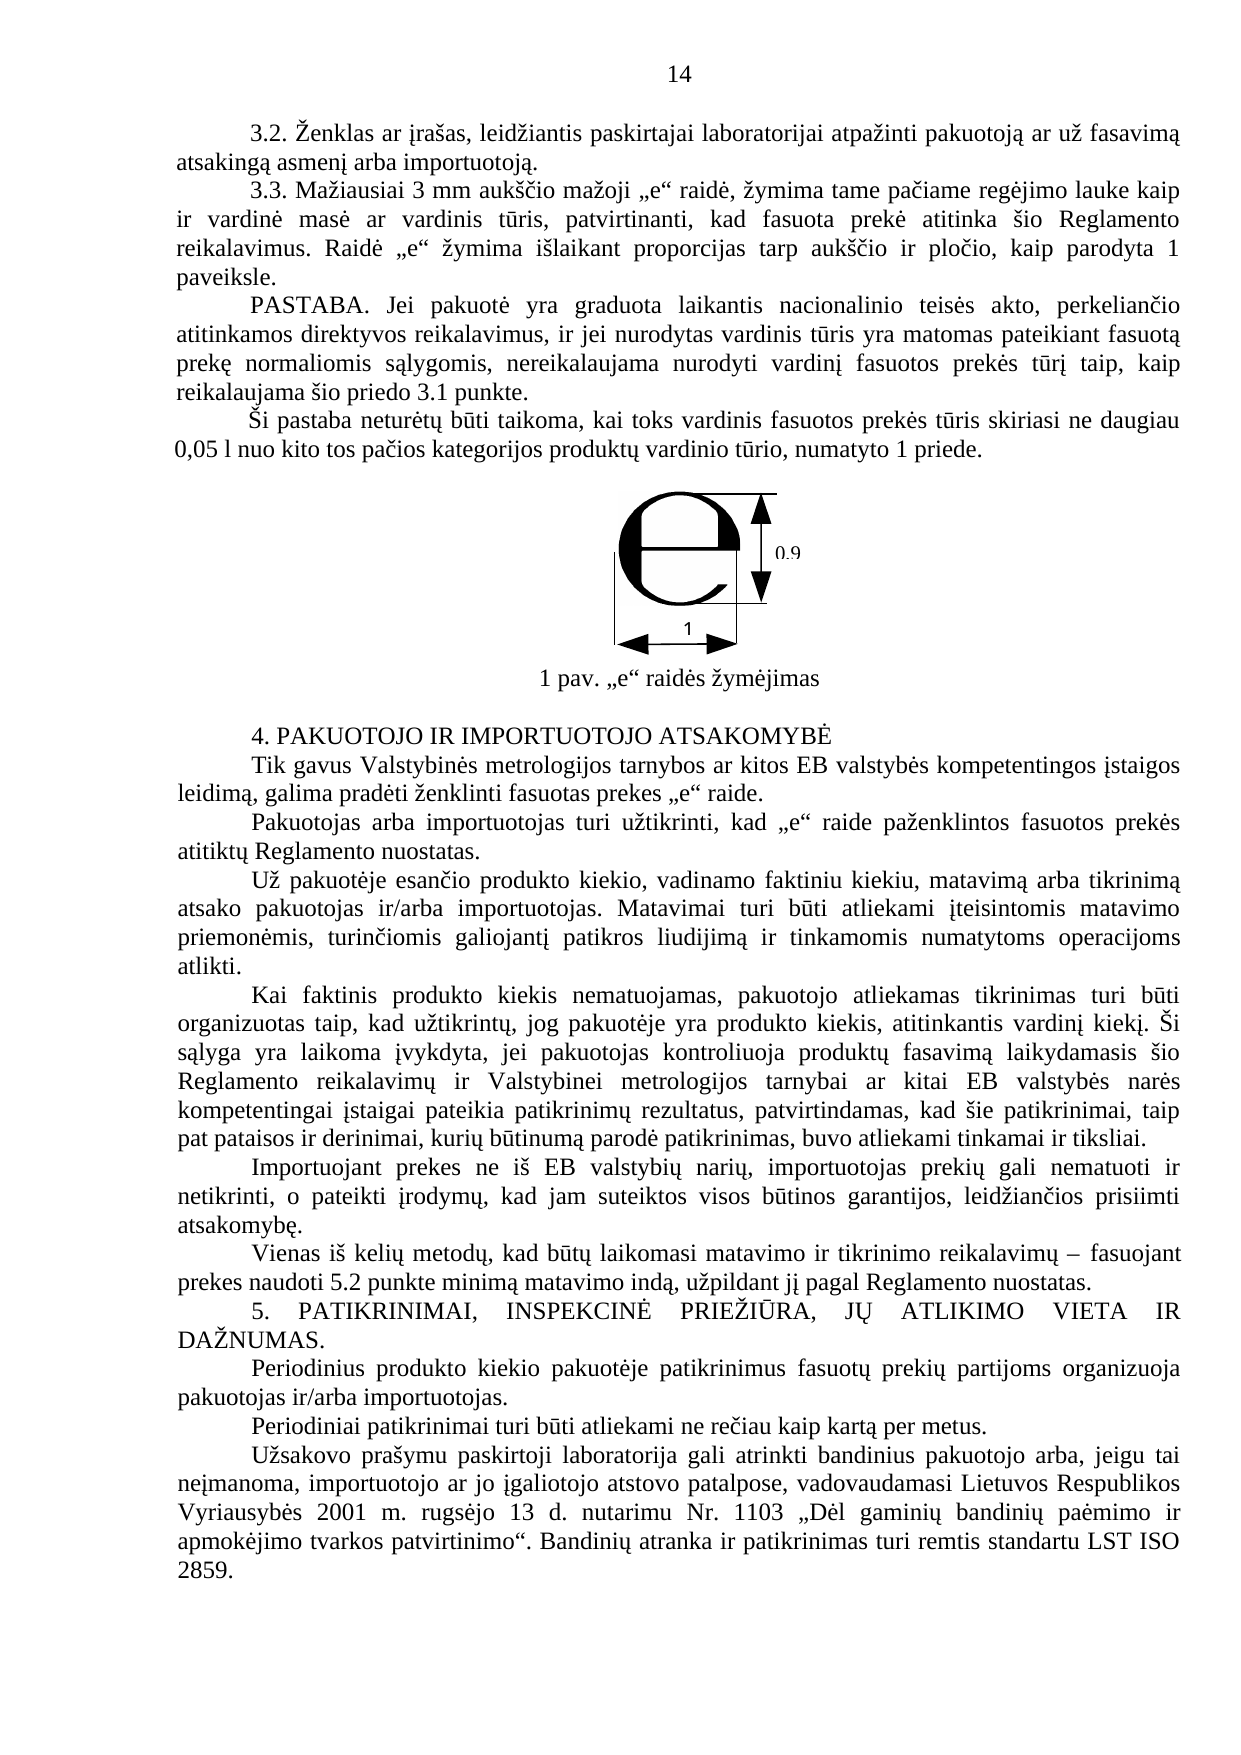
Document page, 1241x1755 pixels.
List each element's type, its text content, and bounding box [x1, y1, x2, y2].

text Kai faktinis produkto kiekis nematuojamas, pakuotojo atliekamas tikrinimas turi būti organizuotas taip, kad užtikrintų, jog pakuotėje yra produkto kiekis, atitinkantis vardinį kiekį. Ši sąlyga yra laikoma įvykdyta, jei pakuotojas kontroliuoja produktų fasavimą laikydamasis šio Reglamento reikalavimų ir Valstybinei metrologijos tarnybai ar kitai EB valstybės narės kompetentingai įstaigai pateikia patikrinimų rezultatus, patvirtindamas, kad šie patikrinimai, taip pat pataisos ir derinimai, kurių būtinumą parodė patikrinimas, buvo atliekami tinkamai ir tiksliai. [177, 980, 1181, 1152]
text Užsakovo prašymu paskirtoji laboratorija gali atrinkti bandinius pakuotojo arba, jeigu tai neįmanoma, importuotojo ar jo įgaliotojo atstovo patalpose, vadovaudamasi Lietuvos Respublikos Vyriausybės 2001 m. rugsėjo 13 d. nutarimu Nr. 1103 „Dėl gaminių bandinių paėmimo ir apmokėjimo tvarkos patvirtinimo“. Bandinių atranka ir patikrinimas turi remtis standartu LST ISO 2859. [177, 1440, 1181, 1583]
text Importuojant prekes ne iš EB valstybių narių, importuotojas prekių gali nematuoti ir netikrinti, o pateikti įrodymų, kad jam suteiktos visos būtinos garantijos, leidžiančios prisiimti atsakomybę. [177, 1152, 1181, 1238]
text Ši pastaba neturėtų būti taikoma, kai toks vardinis fasuotos prekės tūris skiriasi ne daugiau 0,05 l nuo kito tos pačios kategorijos produktų vardinio tūrio, numatyto 1 priede. [174, 406, 1181, 463]
text Už pakuotėje esančio produkto kiekio, vadinamo faktiniu kiekiu, matavimą arba tikrinimą atsako pakuotojas ir/arba importuotojas. Matavimai turi būti atliekami įteisintomis matavimo priemonėmis, turinčiomis galiojantį patikros liudijimą ir tinkamomis numatytoms operacijoms atlikti. [177, 865, 1181, 980]
text 5. PATIKRINIMAI, inspekcinė priežiūra, JŲ ATLIKIMO vieta ir dažnumas. [177, 1296, 1181, 1353]
text Pakuotojas arba importuotojas turi užtikrinti, kad „e“ raide paženklintos fasuotos prekės atitiktų Reglamento nuostatas. [177, 807, 1181, 865]
text 3.2. Ženklas ar įrašas, leidžiantis paskirtajai laboratorijai atpažinti pakuotoją ar už fasavimą atsakingą asmenį arba importuotoją. [176, 118, 1181, 176]
text 1 [682, 615, 688, 635]
text 0,9 [775, 541, 801, 559]
text 4. PaKuotojo ir IMPORTUOTOJO ATSAKOMYBĖ [177, 721, 1181, 750]
text Tik gavus Valstybinės metrologijos tarnybos ar kitos EB valstybės kompetentingos įstaigos leidimą, galima pradėti ženklinti fasuotas prekes „e“ raide. [177, 750, 1181, 807]
text Vienas iš kelių metodų, kad būtų laikomasi matavimo ir tikrinimo reikalavimų – fasuojant prekes naudoti 5.2 punkte minimą matavimo indą, užpildant jį pagal Reglamento nuostatas. [177, 1238, 1181, 1296]
text 3.3. Mažiausiai 3 mm aukščio mažoji „e“ raidė, žymima tame pačiame regėjimo lauke kaip ir vardinė masė ar vardinis tūris, patvirtinanti, kad fasuota prekė atitinka šio Reglamento reikalavimus. Raidė „e“ žymima išlaikant proporcijas tarp aukščio ir pločio, kaip parodyta 1 paveiksle. [176, 176, 1181, 291]
text Periodiniai patikrinimai turi būti atliekami ne rečiau kaip kartą per metus. [177, 1411, 1181, 1440]
text 1 pav. „e“ raidės žymėjimas [177, 663, 1181, 692]
text Periodinius produkto kiekio pakuotėje patikrinimus fasuotų prekių partijoms organizuoja pakuotojas ir/arba importuotojas. [177, 1353, 1181, 1411]
text Pastaba. Jei pakuotė yra graduota laikantis nacionalinio teisės akto, perkeliančio atitinkamos direktyvos reikalavimus, ir jei nurodytas vardinis tūris yra matomas pateikiant fasuotą prekę normaliomis sąlygomis, nereikalaujama nurodyti vardinį fasuotos prekės tūrį taip, kaip reikalaujama šio priedo 3.1 punkte. [176, 291, 1181, 406]
